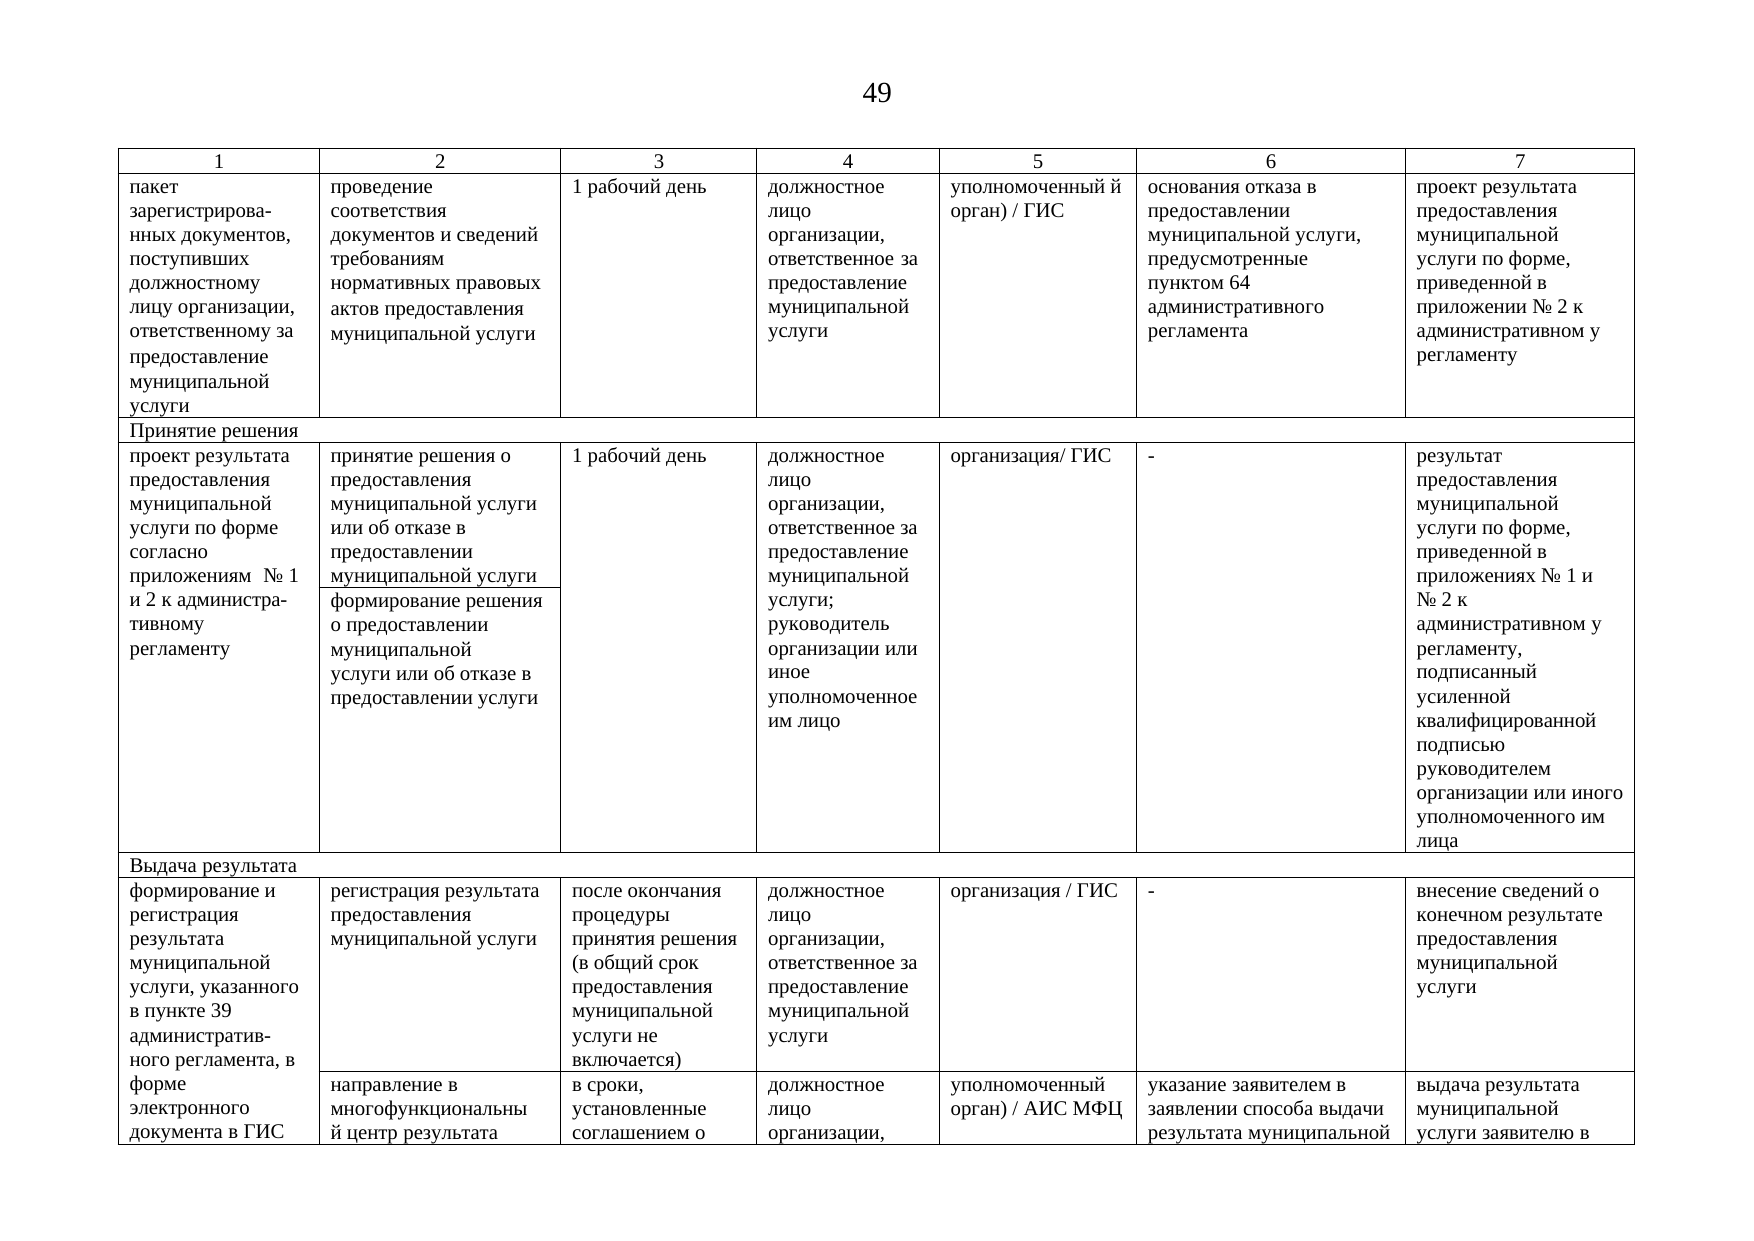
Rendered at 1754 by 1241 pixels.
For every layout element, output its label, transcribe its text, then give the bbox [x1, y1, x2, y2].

table_cell организация / ГИС [940, 878, 1136, 1071]
table_cell выдача результата муниципальной услуги заявителю в [1406, 1072, 1634, 1144]
table_cell результат предоставления муниципальной услуги по форме, приведенной в приложениях № 1 и № 2 к административном у регламенту, подписанный усиленной квалифицированной подписью руководителем организации или иного уполномоченного им лица [1406, 443, 1634, 852]
table_cell формирование и регистрация результата муниципальной услуги, указанного в пункте 39 административ- ного регламента, в форме электронного документа в ГИС [119, 878, 319, 1144]
table_cell регистрация результата предоставления муниципальной услуги [320, 878, 560, 1071]
table_cell - [1137, 443, 1405, 852]
table_header 4 [757, 149, 939, 173]
table_cell направление в многофункциональный центр результата [320, 1072, 560, 1144]
table_header 6 [1137, 149, 1405, 173]
table_cell должностное лицо организации, ответственное за предоставление муниципальной услуги [757, 878, 939, 1071]
table_cell должностное лицо организации, [757, 1072, 939, 1144]
table_cell принятие решения о предоставления муниципальной услуги или об отказе в предоставлении муниципальной услуги [320, 443, 560, 587]
table_cell - [1137, 878, 1405, 1071]
table_cell уполномоченный й орган) / ГИС [940, 174, 1136, 417]
table_cell внесение сведений о конечном результате предоставления муниципальной услуги [1406, 878, 1634, 1071]
table_header 3 [561, 149, 756, 173]
table_header 7 [1406, 149, 1634, 173]
table_cell проект результата предоставления муниципальной услуги по форме, приведенной в приложении № 2 к административном у регламенту [1406, 174, 1634, 417]
table_cell Выдача результата [119, 853, 1634, 877]
table_cell после окончания процедуры принятия решения (в общий срок предоставления муниципальной услуги не включается) [561, 878, 756, 1071]
table_header 1 [119, 149, 319, 173]
table_cell указание заявителем в заявлении способа выдачи результата муниципальной [1137, 1072, 1405, 1144]
table_cell должностное лицо организации, ответственное за предоставление муниципальной услуги [757, 174, 939, 417]
table_cell пакет зарегистрирова-нных документов, поступивших должностному лицу организации, ответственному за предоставление муниципальной услуги [119, 174, 319, 417]
table_header 5 [940, 149, 1136, 173]
table_cell Принятие решения [119, 418, 1634, 442]
table_cell проект результата предоставления муниципальной услуги по форме согласно приложениям № 1 и 2 к администра-тивному регламенту [119, 443, 319, 852]
table_cell в сроки, установленные соглашением о [561, 1072, 756, 1144]
table_cell организация/ ГИС [940, 443, 1136, 852]
table_cell формирование решения о предоставлении муниципальной услуги или об отказе в предоставлении услуги [320, 588, 560, 852]
table_cell уполномоченный орган) / АИС МФЦ [940, 1072, 1136, 1144]
table_cell основания отказа в предоставлении муниципальной услуги, предусмотренные пунктом 64 административного регламента [1137, 174, 1405, 417]
table_header 2 [320, 149, 560, 173]
table_cell должностное лицо организации, ответственное за предоставление муниципальной услуги; руководитель организации или иное уполномоченное им лицо [757, 443, 939, 852]
table_cell 1 рабочий день [561, 174, 756, 417]
table_cell проведение соответствия документов и сведений требованиям нормативных правовых актов предоставления муниципальной услуги [320, 174, 560, 417]
table_cell 1 рабочий день [561, 443, 756, 852]
